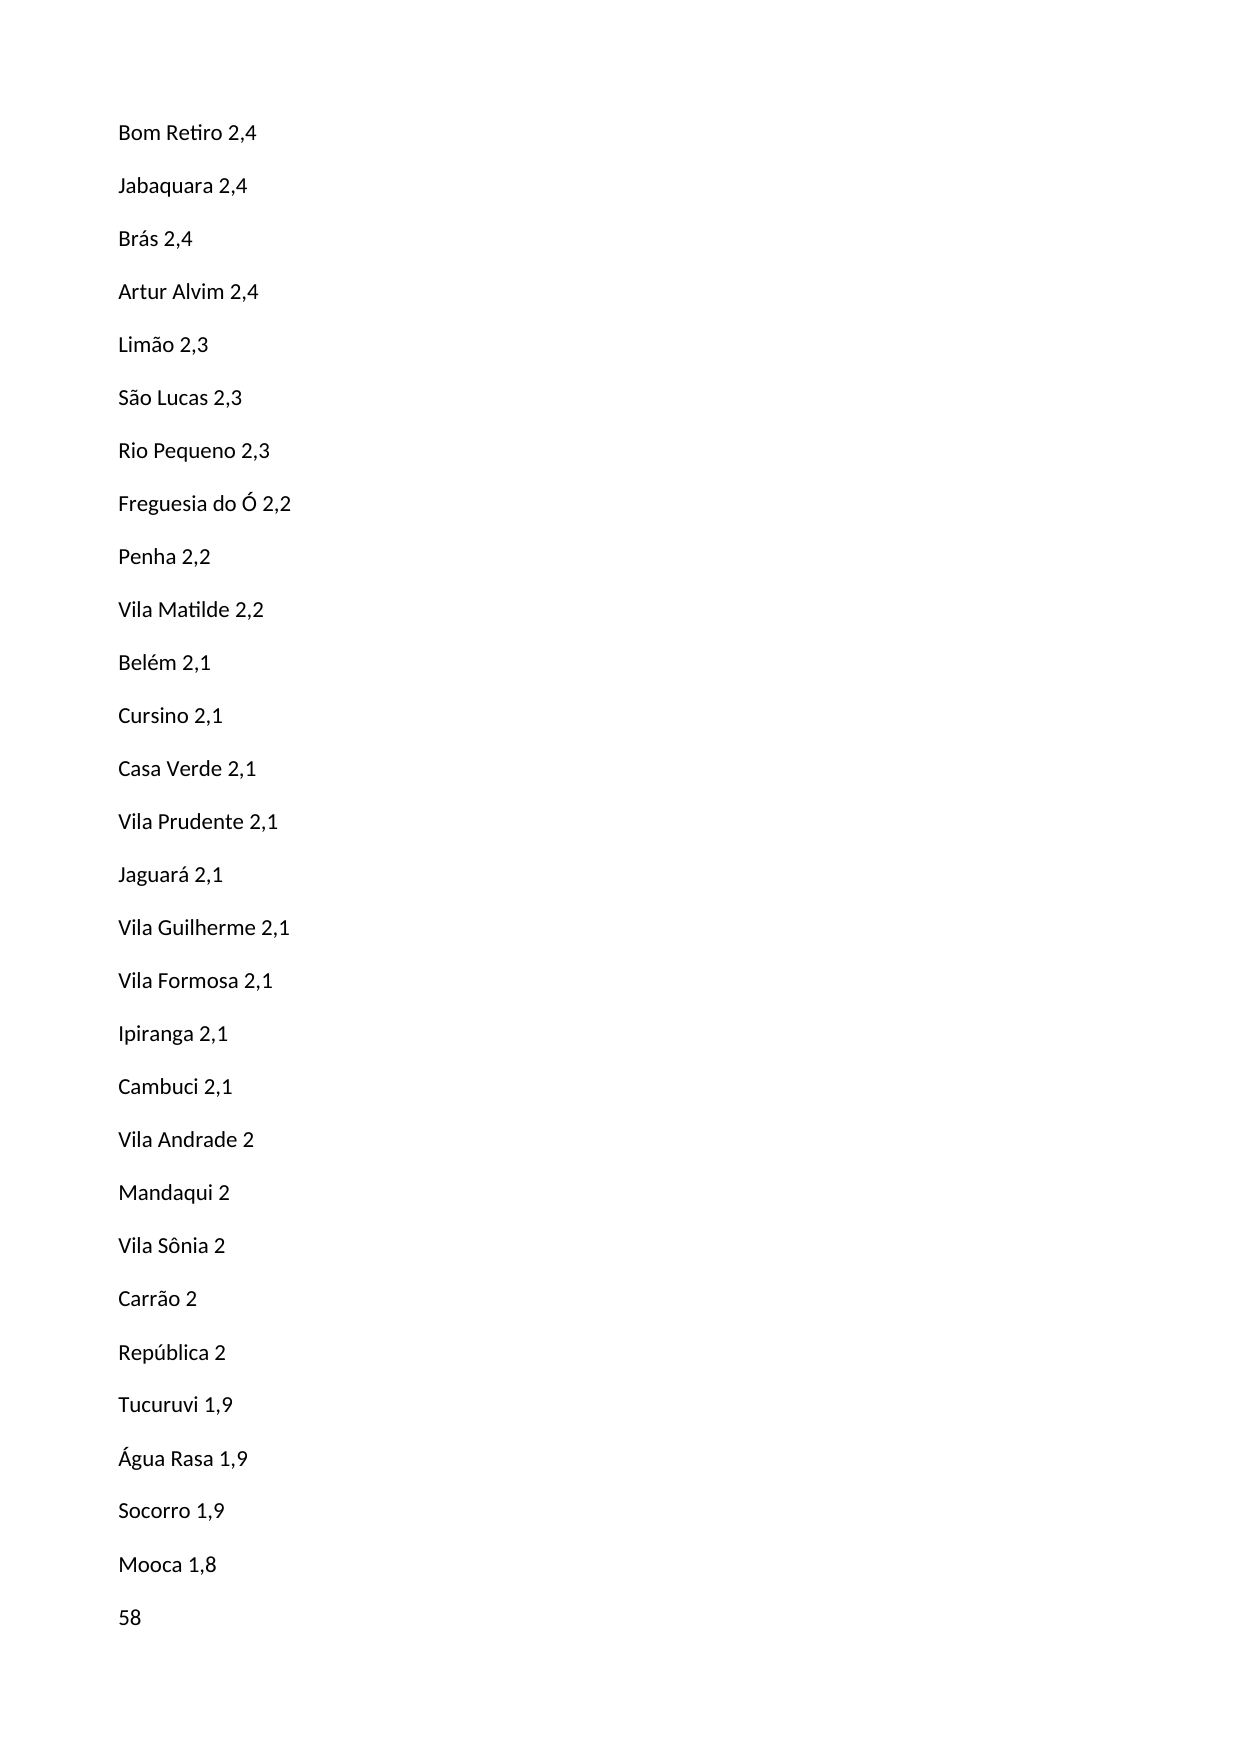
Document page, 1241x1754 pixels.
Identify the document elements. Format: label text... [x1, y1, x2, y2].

text Vila Guilherme 2,1 [118, 913, 1122, 941]
text Ipiranga 2,1 [118, 1019, 1122, 1047]
text Vila Formosa 2,1 [118, 966, 1122, 994]
text Jabaquara 2,4 [118, 171, 1122, 199]
text Belém 2,1 [118, 648, 1122, 676]
text Vila Andrade 2 [118, 1126, 1122, 1153]
text Mandaqui 2 [118, 1178, 1122, 1207]
text República 2 [118, 1338, 1122, 1366]
text Vila Prudente 2,1 [118, 807, 1122, 835]
text Casa Verde 2,1 [118, 754, 1122, 782]
text Vila Sônia 2 [118, 1232, 1122, 1259]
text Mooca 1,8 [118, 1550, 1122, 1578]
text Brás 2,4 [118, 224, 1122, 252]
text Artur Alvim 2,4 [118, 277, 1122, 305]
text 58 [118, 1603, 1122, 1631]
text Limão 2,3 [118, 330, 1122, 358]
text Socorro 1,9 [118, 1497, 1122, 1525]
text Vila Matilde 2,2 [118, 595, 1122, 623]
text Freguesia do Ó 2,2 [118, 489, 1122, 517]
text Jaguará 2,1 [118, 860, 1122, 888]
text Cursino 2,1 [118, 701, 1122, 729]
text Carrão 2 [118, 1284, 1122, 1313]
text Cambuci 2,1 [118, 1072, 1122, 1101]
text Água Rasa 1,9 [118, 1444, 1122, 1472]
text Rio Pequeno 2,3 [118, 436, 1122, 464]
text Tucuruvi 1,9 [118, 1391, 1122, 1419]
text Penha 2,2 [118, 542, 1122, 570]
text Bom Retiro 2,4 [118, 118, 1122, 146]
text São Lucas 2,3 [118, 383, 1122, 411]
